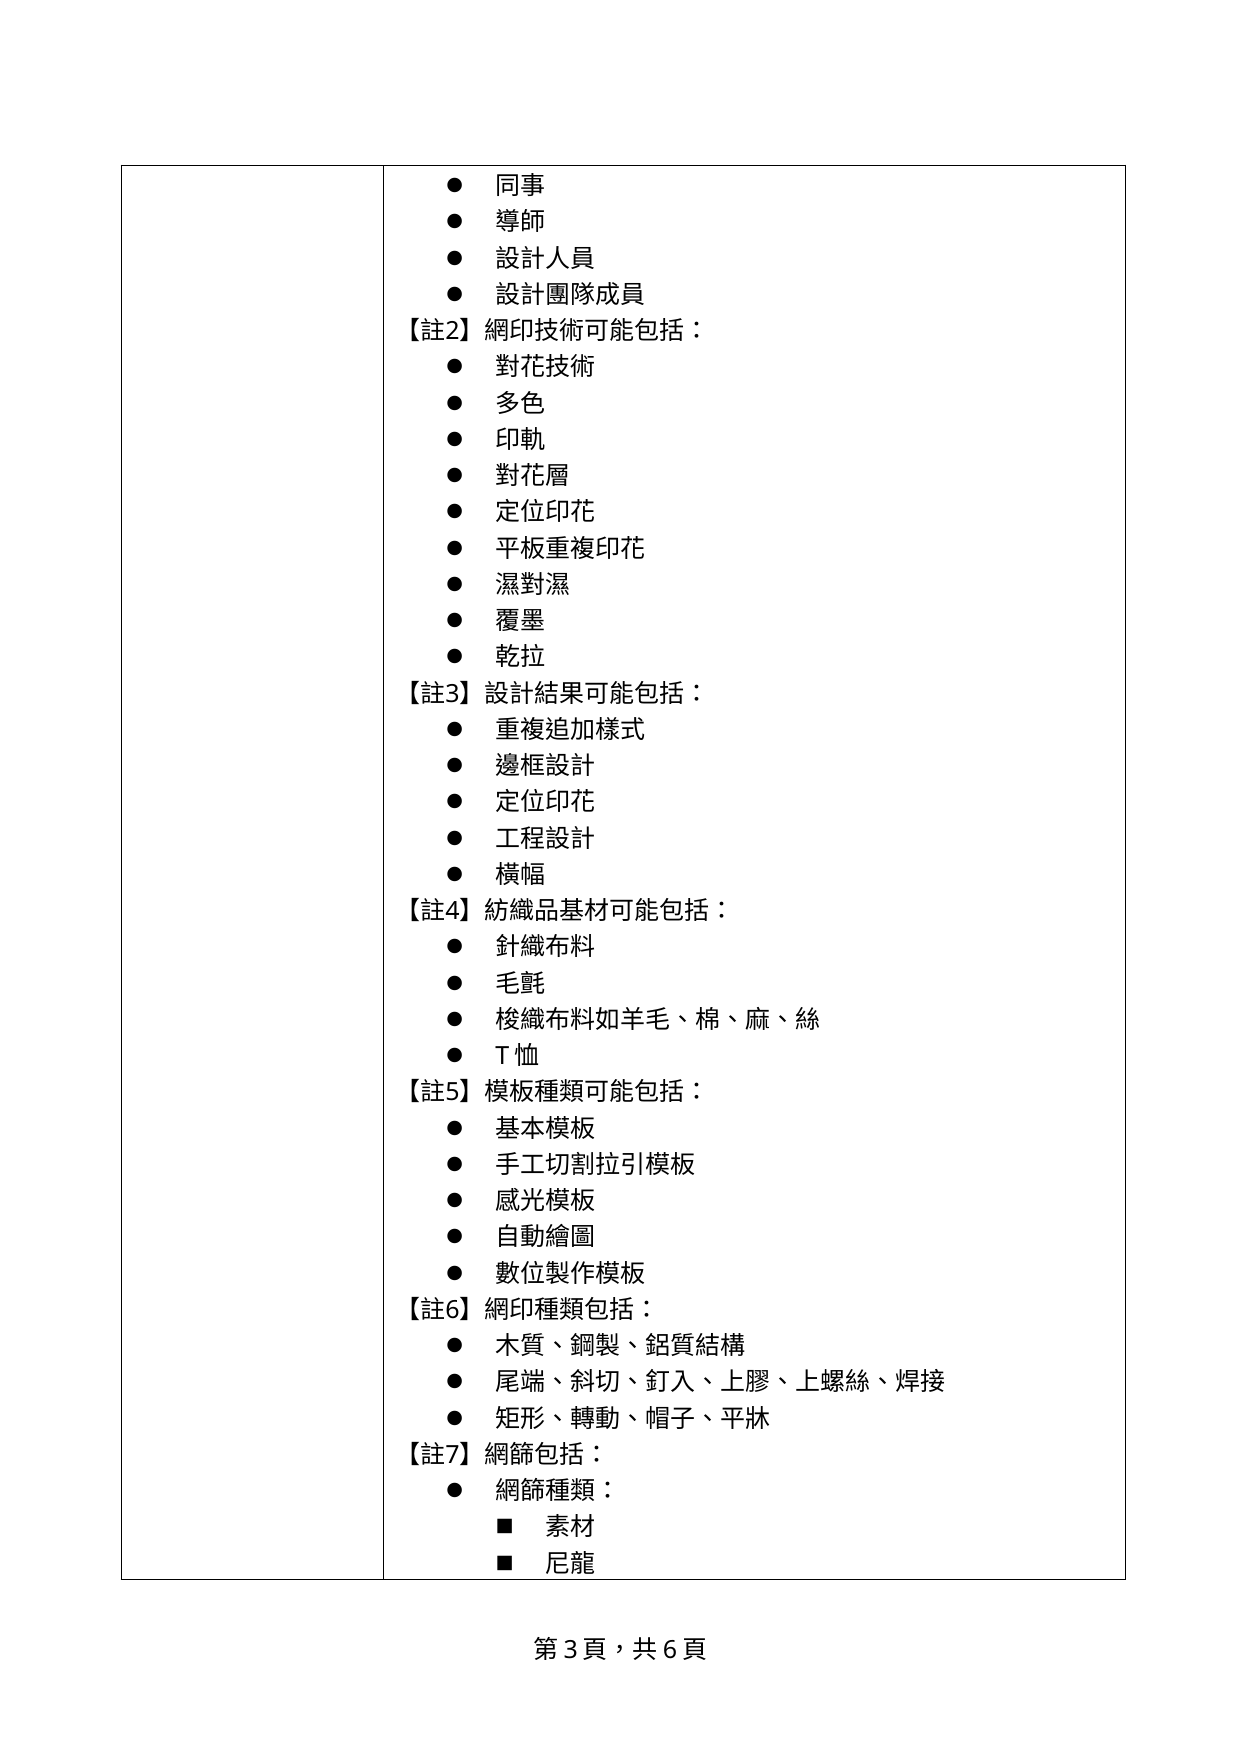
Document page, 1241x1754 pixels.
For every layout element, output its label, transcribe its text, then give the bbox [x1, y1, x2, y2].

table_cell 適當人員可能包括： 訓練人員 同事 導師 設計人員 設計團隊成員 網印技術可能包括： 對花技術 多色 印軌 對花層 定位印花 平板重複印花 濕對濕 覆墨 乾拉 設計結果可能包括： 重複追加樣式 邊框設計 定位印花 工程設計 橫幅 紡織品基材可能包括： 針織布料 毛氈 梭織布料如羊毛、棉、麻、絲 T恤 模板種類可能包括： 基本模板 手工切割拉引模板 感光模板 自動繪圖 數位製作模板 網印種類包括： 木質、鋼製、鋁質結構 尾端、斜切、釘入、上膠、上螺絲、焊接 矩形、轉動、帽子、平牀 網篩包括： 網篩種類： 素材 尼龍 聚酯纖維 金屬 顏色： 白色 黃色 紅色 尺寸 單細絲或多細絲 媒介物包括： 油墨 染料 專業油墨 黏合劑 增長劑 稀釋劑 添加劑 熱固性 昇華 工具和設備可能包括： 刮刀 封段塊 油布 刷子 刀子 桶子、儲水槽或容器 混料機 直尺和帶尺 網篩清洗設備和化學品 吸塵板 旋轉式貨架 對花系統網印台 曝光單元 高壓軟管 網印塗佈機 風扇 吹風機 光箱 幻燈片投影機 頭頂投影機 影印機 電腦設備 CAD軟體 基材準備可能包括： 水洗 預先收縮 染色 壓燙 拉伸 落纖 網印準備可能包括： 回收 去油 水洗晾乾 使用乳劑 對花 接上母模曝露在光源下 職業安全衛生實務規範： 職業安全衛生實務規範包括本單元提及的危害識別和控管、危害評估，與執行任務特定的危害降低措施，可能與下列事務相關： 手工處理技術 標準作業程序、 個人防護設備 安全的材料處理 休息時間 工作場域人因工程的安排 遵行標記走道 設備的安全存放 廠務清潔管理 回報事故和事件 其他工作和企業相關的職業安全衛生實務規範 網印問題和製造瑕疵包括： 網印塗佈不整 網印的網篩拉伸不正確 對花不良 重複的錯誤量測 刮刀的不良動作 網印上膠量不足 脫版 基材準備不良 染料和顏料固色不當 網印曝光不良 顏色分離處理品質不佳 完成包括： 必要時觸摸拍打 水洗晾乾圖案 焙乾和熱定型 折邊 標籤 [384, 166, 1125, 1579]
table_cell [122, 166, 383, 1579]
